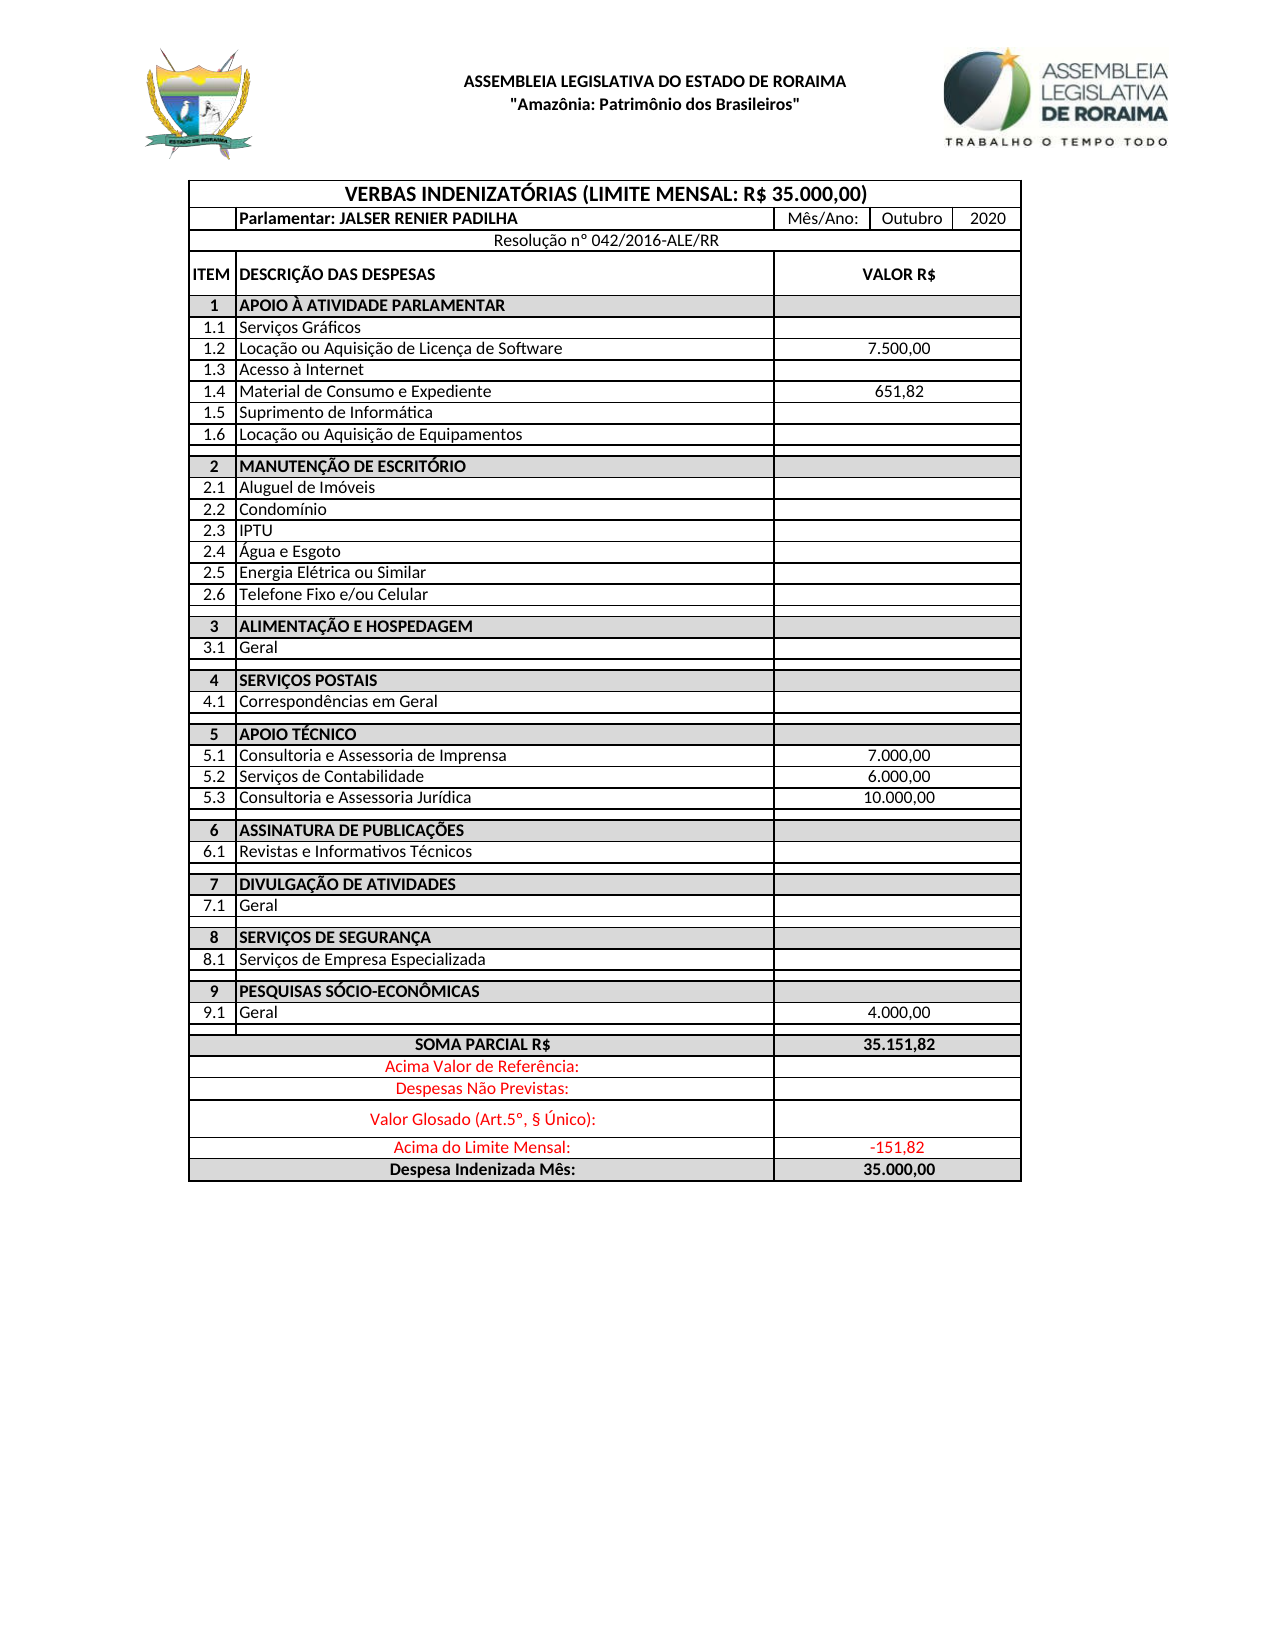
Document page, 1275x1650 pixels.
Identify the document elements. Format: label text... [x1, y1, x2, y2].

table_cell [775, 671, 1020, 691]
table_cell 2.5 [190, 564, 235, 583]
table_cell [775, 725, 1020, 744]
text ASSEMBLEIA LEGISLATIVA DO ESTADO DE RORAIMA [462, 70, 848, 92]
table_cell SOMA PARCIAL R$ [190, 1036, 773, 1055]
table_cell [775, 1101, 1020, 1136]
table_cell [237, 864, 773, 873]
table_cell 2 [190, 457, 235, 477]
table_cell Outubro [871, 208, 952, 229]
table_cell 35.151,82 [775, 1036, 1020, 1055]
table_cell Material de Consumo e Expediente [237, 382, 773, 402]
table_cell [190, 971, 235, 980]
table_cell Geral [237, 896, 773, 916]
table_cell Energia Elétrica ou Similar [237, 564, 773, 583]
table_cell Valor Glosado (Art.5º, § Único): [190, 1101, 773, 1136]
table_cell Serviços de Empresa Especializada [237, 950, 773, 969]
table_cell [775, 564, 1020, 583]
table_cell [775, 446, 1020, 455]
table_cell [237, 1025, 773, 1034]
table_cell [775, 542, 1020, 562]
table_cell [775, 1025, 1020, 1034]
table_cell 2020 [953, 208, 1020, 229]
table_cell Acima do Limite Mensal: [190, 1138, 773, 1158]
table_cell Despesas Não Previstas: [190, 1078, 773, 1099]
table_cell Locação ou Aquisição de Equipamentos [237, 425, 773, 444]
table_cell 7 [190, 875, 235, 894]
table_cell [190, 714, 235, 723]
table_cell Acima Valor de Referência: [190, 1057, 773, 1077]
table_cell [775, 361, 1020, 380]
table_cell 7.1 [190, 896, 235, 916]
table_cell 2.4 [190, 542, 235, 562]
table_cell 4.000,00 [775, 1003, 1020, 1023]
table_cell 1 [190, 296, 235, 316]
table_cell DIVULGAÇÃO DE ATIVIDADES [237, 875, 773, 894]
table_cell [190, 810, 235, 819]
table_cell 6 [190, 821, 235, 841]
table_cell Mês/Ano: [775, 208, 869, 229]
table_cell 6.000,00 [775, 767, 1020, 787]
table_cell [775, 842, 1020, 862]
table_cell Serviços Gráficos [237, 318, 773, 337]
table_cell 2.6 [190, 585, 235, 605]
table_cell 2.1 [190, 478, 235, 498]
table_cell SERVIÇOS DE SEGURANÇA [237, 928, 773, 948]
table_header VERBAS INDENIZATÓRIAS (LIMITE MENSAL: R$ 35.000,00) [190, 181, 1020, 207]
table_cell 1.3 [190, 361, 235, 380]
table_cell [775, 425, 1020, 444]
table_cell [775, 864, 1020, 873]
table_cell [775, 660, 1020, 669]
table_cell 10.000,00 [775, 789, 1020, 808]
table_cell [775, 917, 1020, 927]
table_cell [775, 810, 1020, 819]
table_cell 8 [190, 928, 235, 948]
table_cell [190, 1025, 235, 1034]
table_cell 6.1 [190, 842, 235, 862]
table_cell [775, 403, 1020, 423]
table_cell 1.4 [190, 382, 235, 402]
table_cell Água e Esgoto [237, 542, 773, 562]
table_cell 9.1 [190, 1003, 235, 1023]
table_cell [775, 950, 1020, 969]
table_cell [237, 714, 773, 723]
table_cell PESQUISAS SÓCIO-ECONÔMICAS [237, 982, 773, 1002]
table_cell 8.1 [190, 950, 235, 969]
table_cell [775, 457, 1020, 477]
table_cell [775, 896, 1020, 916]
table_cell 4.1 [190, 692, 235, 712]
table_cell 5.3 [190, 789, 235, 808]
table_cell [775, 1057, 1020, 1077]
table_cell [775, 639, 1020, 658]
table_cell 1.1 [190, 318, 235, 337]
table_cell -151,82 [775, 1138, 1020, 1158]
table_cell Locação ou Aquisição de Licença de Software [237, 339, 773, 359]
table_cell 3 [190, 617, 235, 637]
table_cell 7.500,00 [775, 339, 1020, 359]
table_cell [190, 446, 235, 455]
table_cell Despesa Indenizada Mês: [190, 1159, 773, 1180]
table_cell [775, 971, 1020, 980]
table_cell 1.6 [190, 425, 235, 444]
table_cell ITEM [190, 252, 235, 295]
table_cell 1.5 [190, 403, 235, 423]
table_cell [237, 446, 773, 455]
table_cell [775, 521, 1020, 541]
table_cell 651,82 [775, 382, 1020, 402]
table_cell [775, 318, 1020, 337]
table_cell DESCRIÇÃO DAS DESPESAS [237, 252, 773, 295]
table_cell 1.2 [190, 339, 235, 359]
table_cell [237, 810, 773, 819]
table_cell Revistas e Informativos Técnicos [237, 842, 773, 862]
table_cell [190, 864, 235, 873]
table_cell [775, 821, 1020, 841]
table_cell Consultoria e Assessoria de Imprensa [237, 746, 773, 766]
table_cell [237, 971, 773, 980]
table_cell [775, 500, 1020, 519]
table_cell 3.1 [190, 639, 235, 658]
table_cell ALIMENTAÇÃO E HOSPEDAGEM [237, 617, 773, 637]
table_cell [237, 917, 773, 927]
table_cell MANUTENÇÃO DE ESCRITÓRIO [237, 457, 773, 477]
table_cell [775, 714, 1020, 723]
table_cell Serviços de Contabilidade [237, 767, 773, 787]
table_cell [775, 692, 1020, 712]
table_cell Parlamentar: JALSER RENIER PADILHA [237, 208, 773, 229]
table_cell [775, 606, 1020, 616]
table_cell Aluguel de Imóveis [237, 478, 773, 498]
table_cell [237, 606, 773, 616]
table_cell 5.1 [190, 746, 235, 766]
table_cell [775, 982, 1020, 1002]
table_cell [775, 296, 1020, 316]
table_cell [775, 617, 1020, 637]
table_cell Acesso à Internet [237, 361, 773, 380]
table_cell Resolução nº 042/2016-ALE/RR [190, 231, 1020, 250]
table_cell Geral [237, 1003, 773, 1023]
table_cell Correspondências em Geral [237, 692, 773, 712]
table_cell [237, 660, 773, 669]
table_cell Telefone Fixo e/ou Celular [237, 585, 773, 605]
table_cell [775, 478, 1020, 498]
table_cell IPTU [237, 521, 773, 541]
table_cell ASSINATURA DE PUBLICAÇÕES [237, 821, 773, 841]
table_cell 2.2 [190, 500, 235, 519]
table_cell Condomínio [237, 500, 773, 519]
table_cell [190, 606, 235, 616]
text "Amazônia: Patrimônio dos Brasileiros" [462, 93, 848, 115]
table_cell 5 [190, 725, 235, 744]
table_cell Suprimento de Informática [237, 403, 773, 423]
table_cell [190, 917, 235, 927]
table_cell [775, 928, 1020, 948]
table_cell Geral [237, 639, 773, 658]
table_cell Consultoria e Assessoria Jurídica [237, 789, 773, 808]
table_cell 35.000,00 [775, 1159, 1020, 1180]
table_cell [190, 208, 235, 229]
table_cell SERVIÇOS POSTAIS [237, 671, 773, 691]
table_cell 7.000,00 [775, 746, 1020, 766]
table_cell [190, 660, 235, 669]
table_cell APOIO À ATIVIDADE PARLAMENTAR [237, 296, 773, 316]
table_cell [775, 1078, 1020, 1099]
table_cell VALOR R$ [775, 252, 1020, 295]
table_cell [775, 875, 1020, 894]
table_cell 5.2 [190, 767, 235, 787]
table_cell 4 [190, 671, 235, 691]
table_cell 2.3 [190, 521, 235, 541]
table_cell APOIO TÉCNICO [237, 725, 773, 744]
table_cell 9 [190, 982, 235, 1002]
table_cell [775, 585, 1020, 605]
